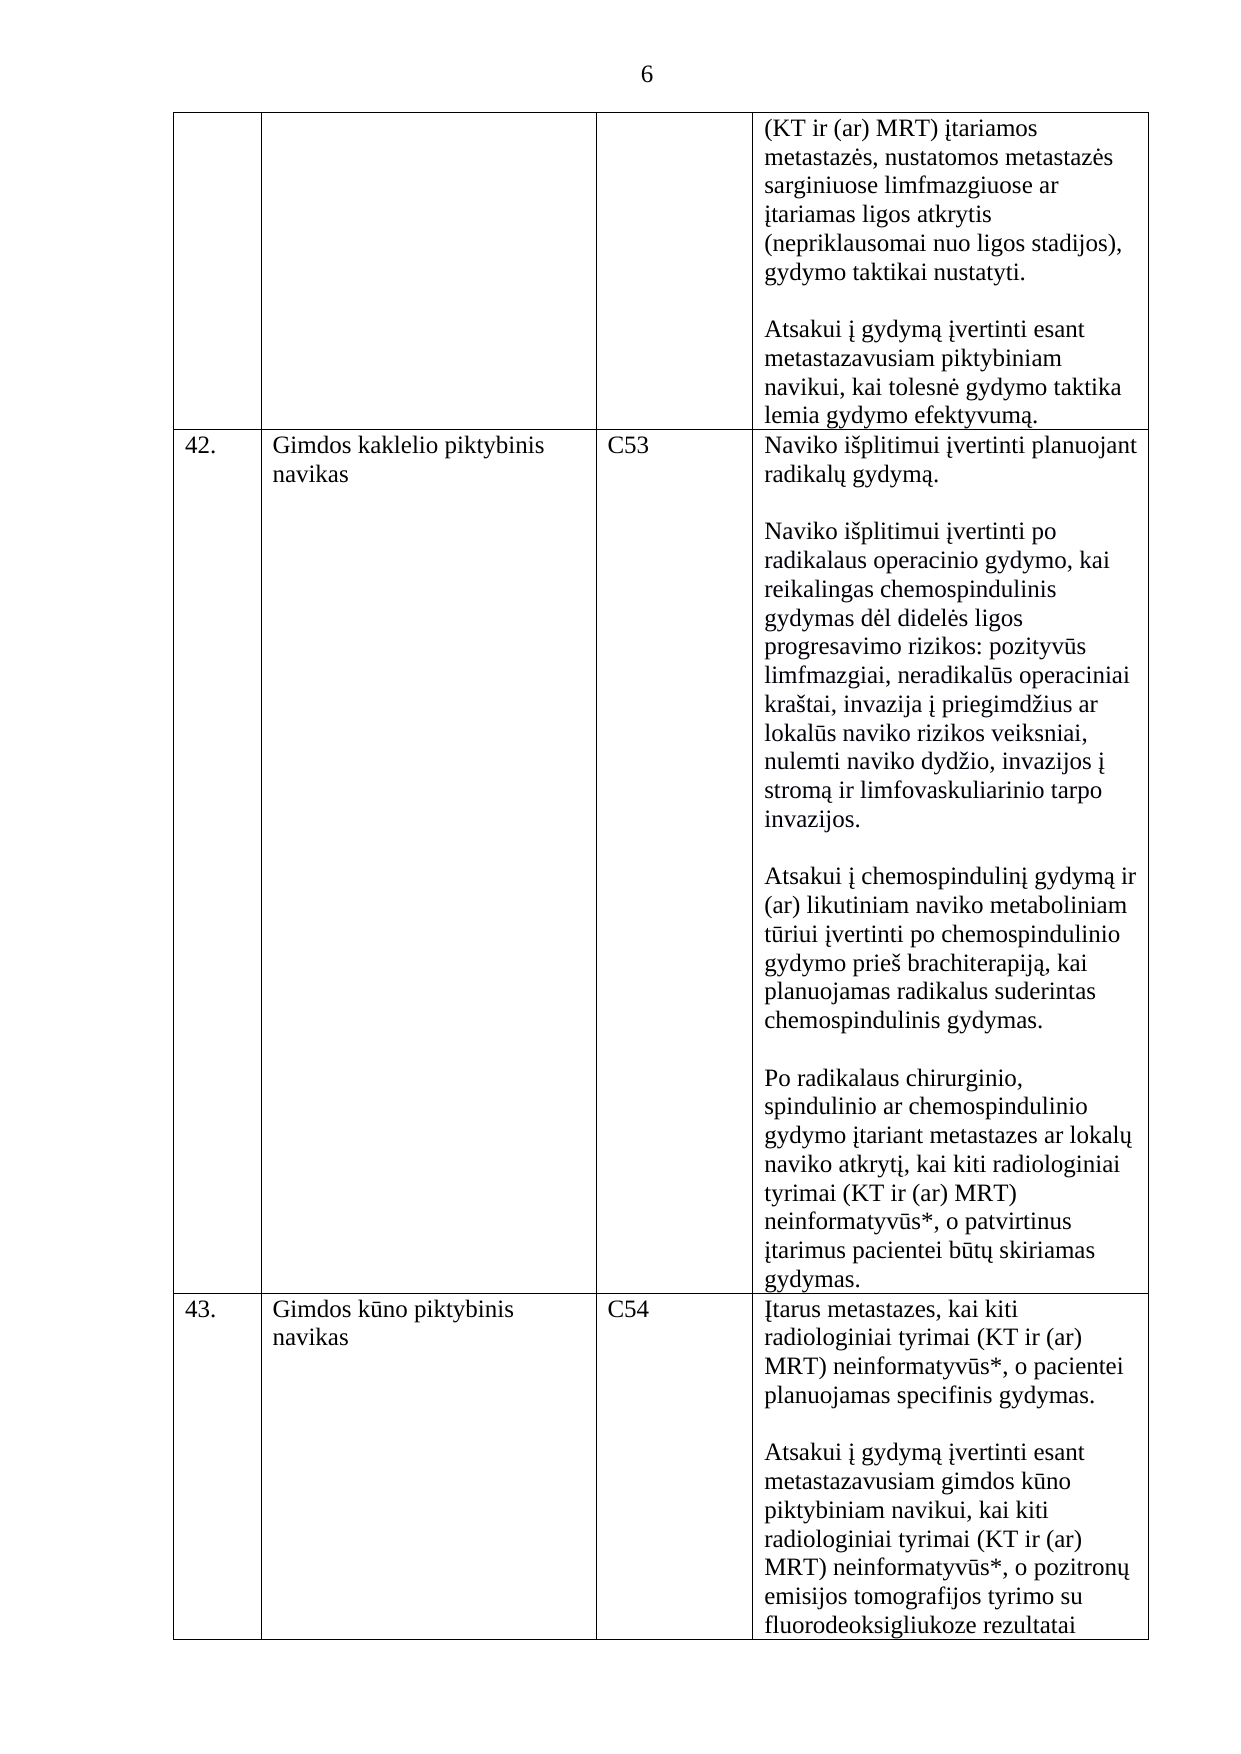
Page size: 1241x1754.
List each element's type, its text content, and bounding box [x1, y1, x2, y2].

table_cell 43. [174, 1294, 261, 1639]
table_cell Įtarus metastazes, kai kiti radiologiniai tyrimai (KT ir (ar) MRT) neinformatyvūs*, o pacientei planuojamas specifinis gydymas. Atsakui į gydymą įvertinti esant metastazavusiam gimdos kūno piktybiniam navikui, kai kiti radiologiniai tyrimai (KT ir (ar) MRT) neinformatyvūs*, o pozitronų emisijos tomografijos tyrimo su fluorodeoksigliukoze rezultatai [753, 1294, 1148, 1639]
table_cell C53 [597, 430, 752, 1293]
table_cell Gimdos kaklelio piktybinis navikas [262, 430, 596, 1293]
table_cell [597, 113, 752, 429]
table_cell (KT ir (ar) MRT) įtariamos metastazės, nustatomos metastazės sarginiuose limfmazgiuose ar įtariamas ligos atkrytis (nepriklausomai nuo ligos stadijos), gydymo taktikai nustatyti. Atsakui į gydymą įvertinti esant metastazavusiam piktybiniam navikui, kai tolesnė gydymo taktika lemia gydymo efektyvumą. [753, 113, 1148, 429]
table_cell [174, 113, 261, 429]
table_cell Gimdos kūno piktybinis navikas [262, 1294, 596, 1639]
table_cell [262, 113, 596, 429]
table_cell C54 [597, 1294, 752, 1639]
table_cell Naviko išplitimui įvertinti planuojant radikalų gydymą. Naviko išplitimui įvertinti po radikalaus operacinio gydymo, kai reikalingas chemospindulinis gydymas dėl didelės ligos progresavimo rizikos: pozityvūs limfmazgiai, neradikalūs operaciniai kraštai, invazija į priegimdžius ar lokalūs naviko rizikos veiksniai, nulemti naviko dydžio, invazijos į stromą ir limfovaskuliarinio tarpo invazijos. Atsakui į chemospindulinį gydymą ir (ar) likutiniam naviko metaboliniam tūriui įvertinti po chemospindulinio gydymo prieš brachiterapiją, kai planuojamas radikalus suderintas chemospindulinis gydymas. Po radikalaus chirurginio, spindulinio ar chemospindulinio gydymo įtariant metastazes ar lokalų naviko atkrytį, kai kiti radiologiniai tyrimai (KT ir (ar) MRT) neinformatyvūs*, o patvirtinus įtarimus pacientei būtų skiriamas gydymas. [753, 430, 1148, 1293]
table_cell 42. [174, 430, 261, 1293]
